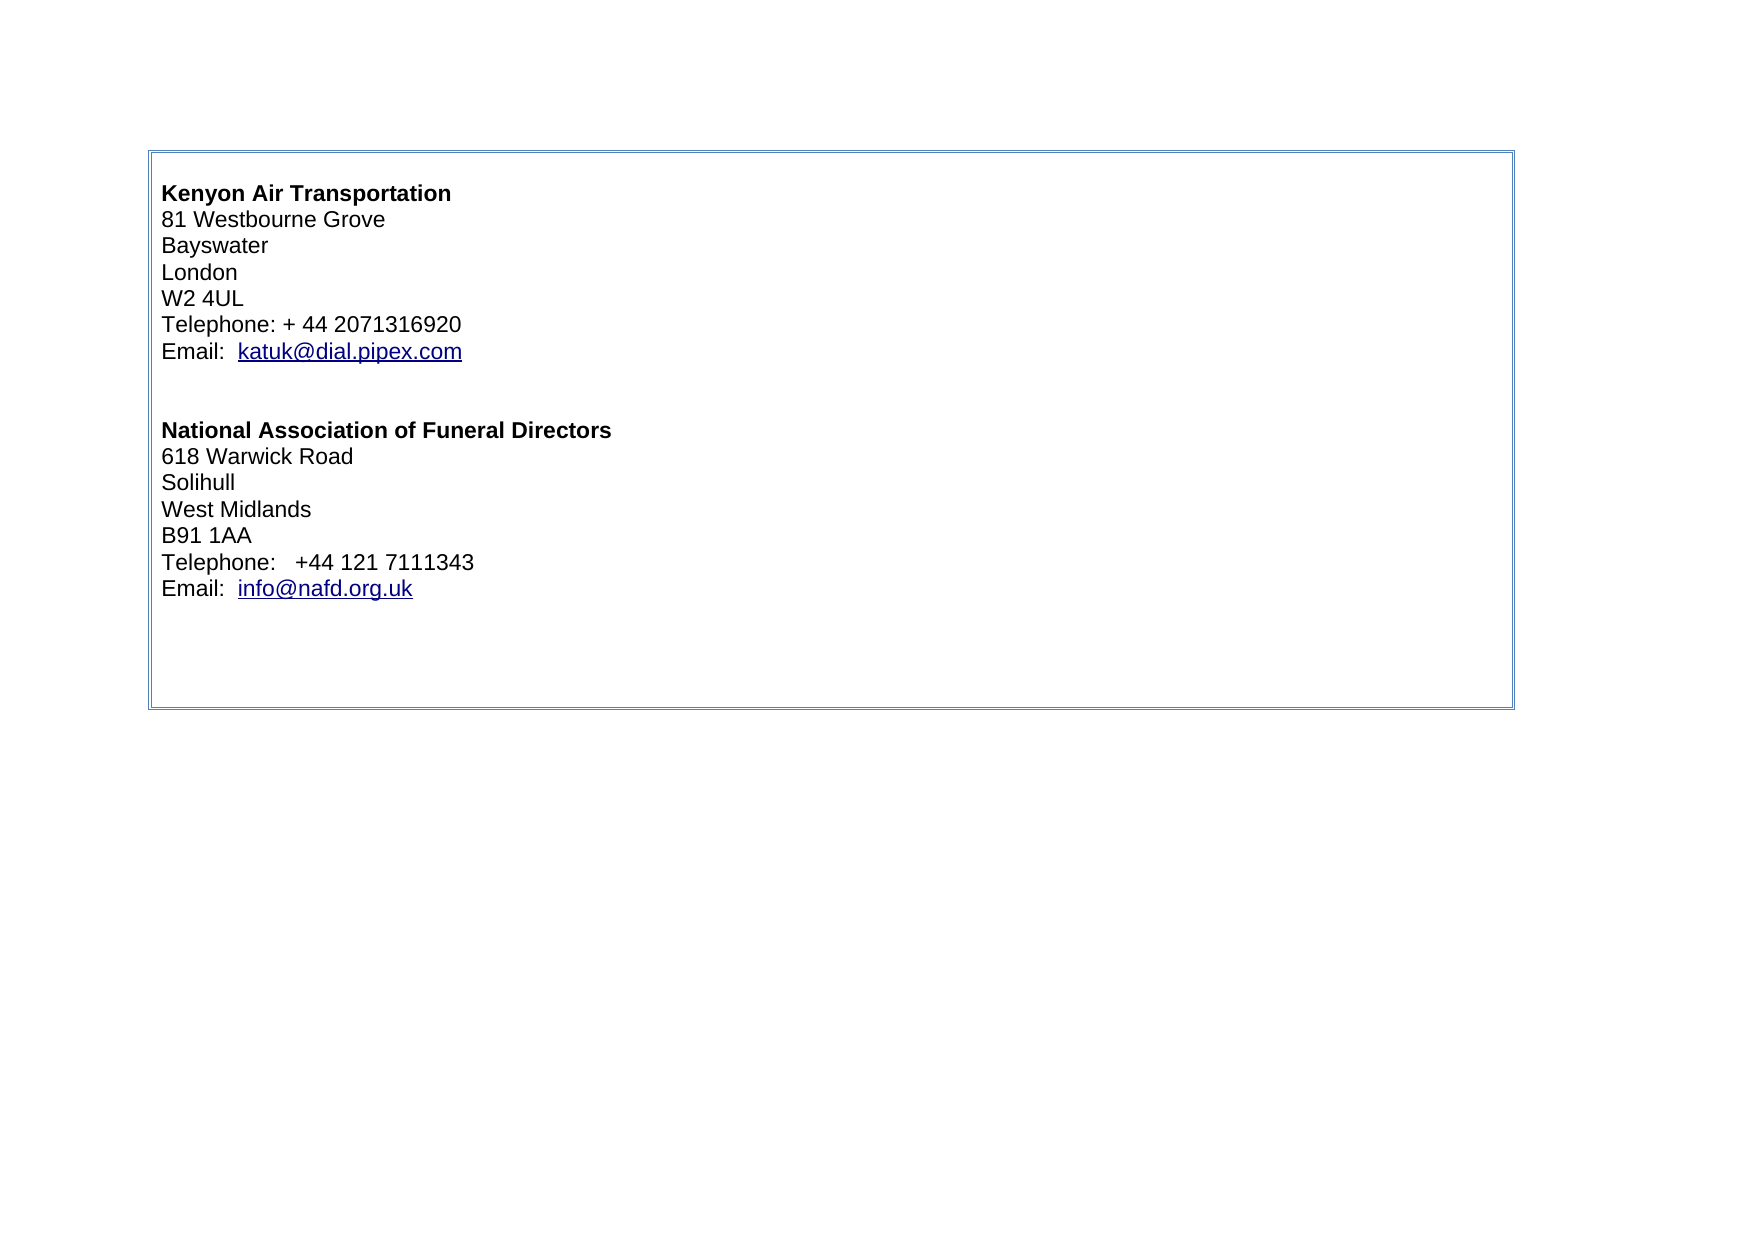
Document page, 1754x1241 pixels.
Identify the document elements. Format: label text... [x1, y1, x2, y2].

table_header Kenyon Air Transportation 81 Westbourne Grove Bayswater London W2 4UL Telephone: + 44 2071316920 Email: katuk@dial.pipex.com National Association of Funeral Directors 618 Warwick Road Solihull West Midlands B91 1AA Telephone: +44 121 7111343 Email: info@nafd.org.uk [152, 153, 1512, 707]
